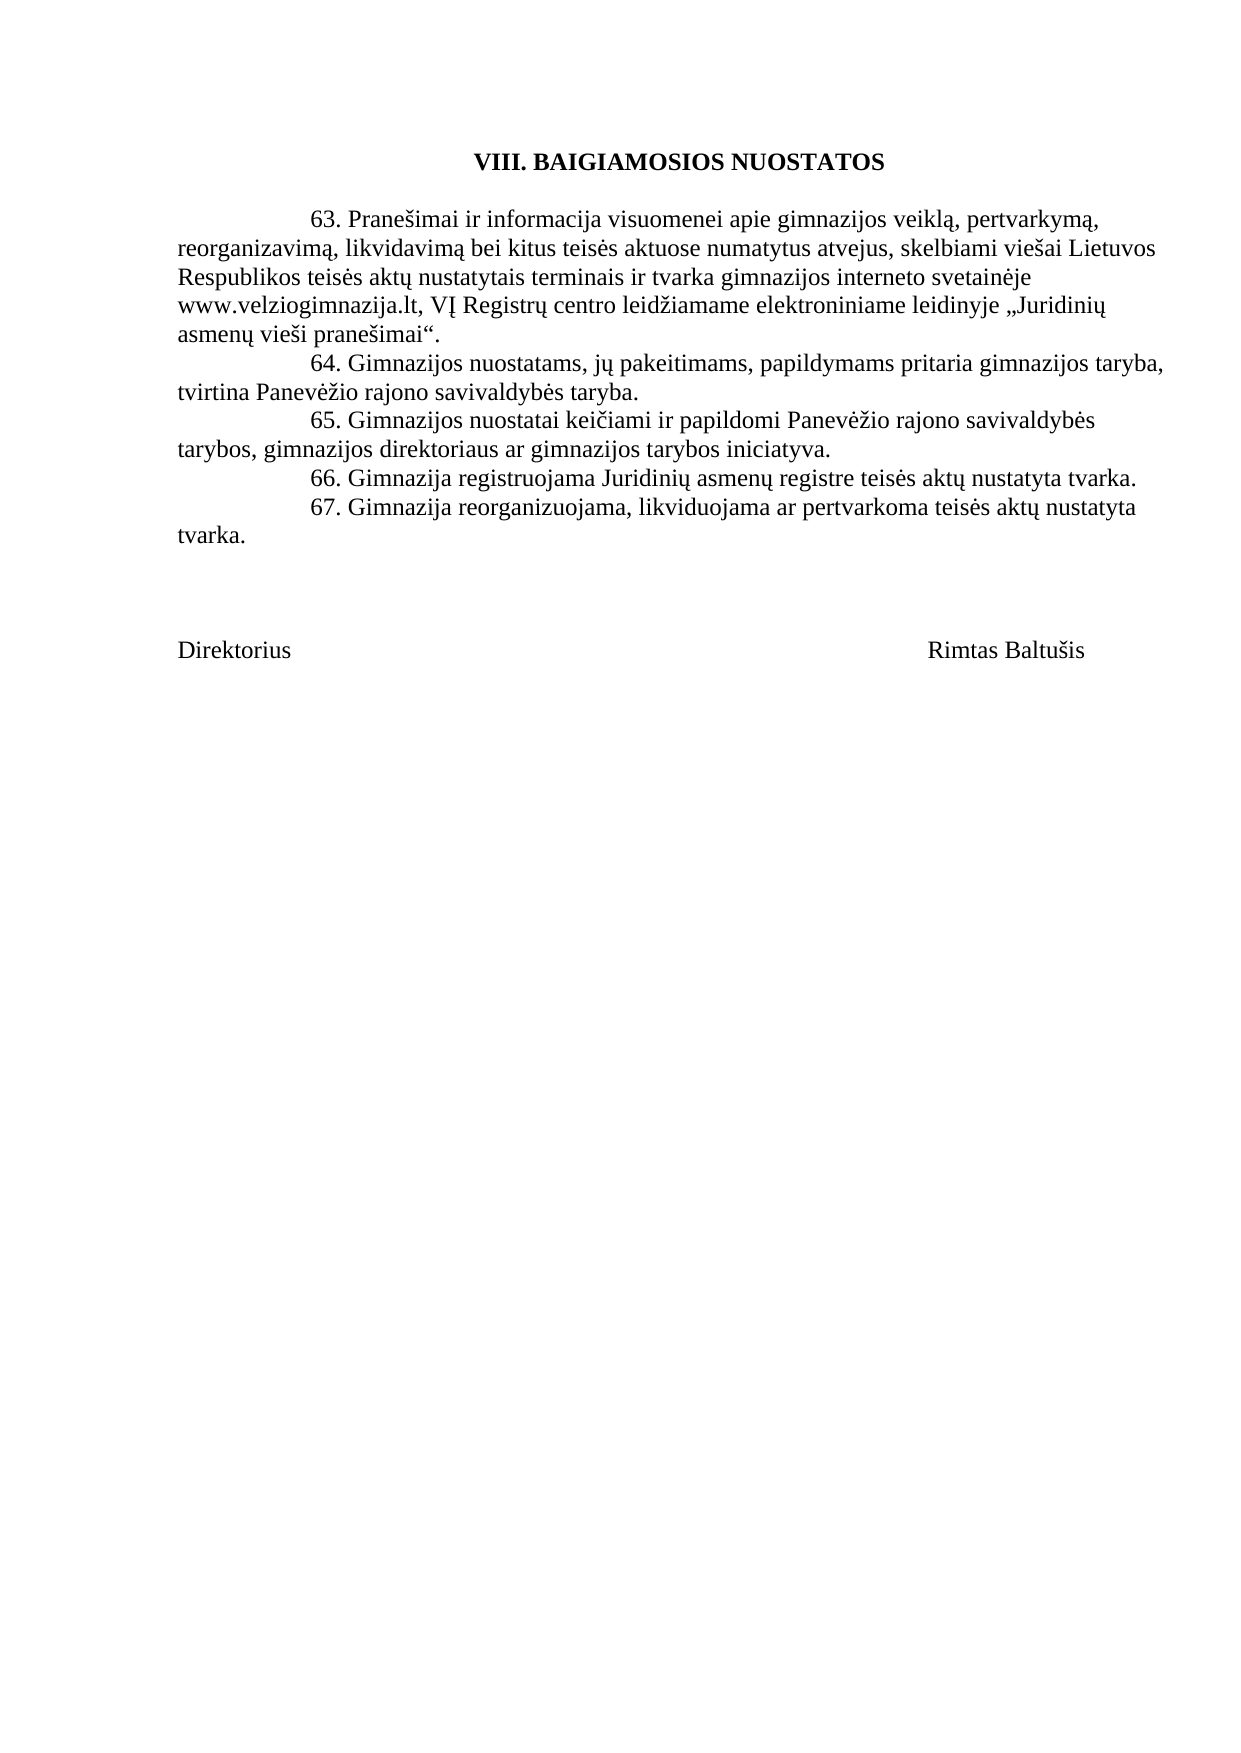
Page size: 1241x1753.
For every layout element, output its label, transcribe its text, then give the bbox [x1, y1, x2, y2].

text 63. Pranešimai ir informacija visuomenei apie gimnazijos veiklą, pertvarkymą, reorganizavimą, likvidavimą bei kitus teisės aktuose numatytus atvejus, skelbiami viešai Lietuvos Respublikos teisės aktų nustatytais terminais ir tvarka gimnazijos interneto svetainėje www.velziogimnazija.lt, VĮ Registrų centro leidžiamame elektroniniame leidinyje „Juridinių asmenų vieši pranešimai“. [177, 204, 1181, 348]
text VIII. BAIGIAMOSIOS NUOSTATOS [177, 147, 1181, 176]
text 65. Gimnazijos nuostatai keičiami ir papildomi Panevėžio rajono savivaldybės tarybos, gimnazijos direktoriaus ar gimnazijos tarybos iniciatyva. [177, 406, 1181, 463]
text 64. Gimnazijos nuostatams, jų pakeitimams, papildymams pritaria gimnazijos taryba, tvirtina Panevėžio rajono savivaldybės taryba. [177, 348, 1181, 406]
text 67. Gimnazija reorganizuojama, likviduojama ar pertvarkoma teisės aktų nustatyta tvarka. [177, 492, 1181, 549]
text Direktorius Rimtas Baltušis [177, 636, 1181, 664]
text 66. Gimnazija registruojama Juridinių asmenų registre teisės aktų nustatyta tvarka. [295, 463, 1181, 492]
